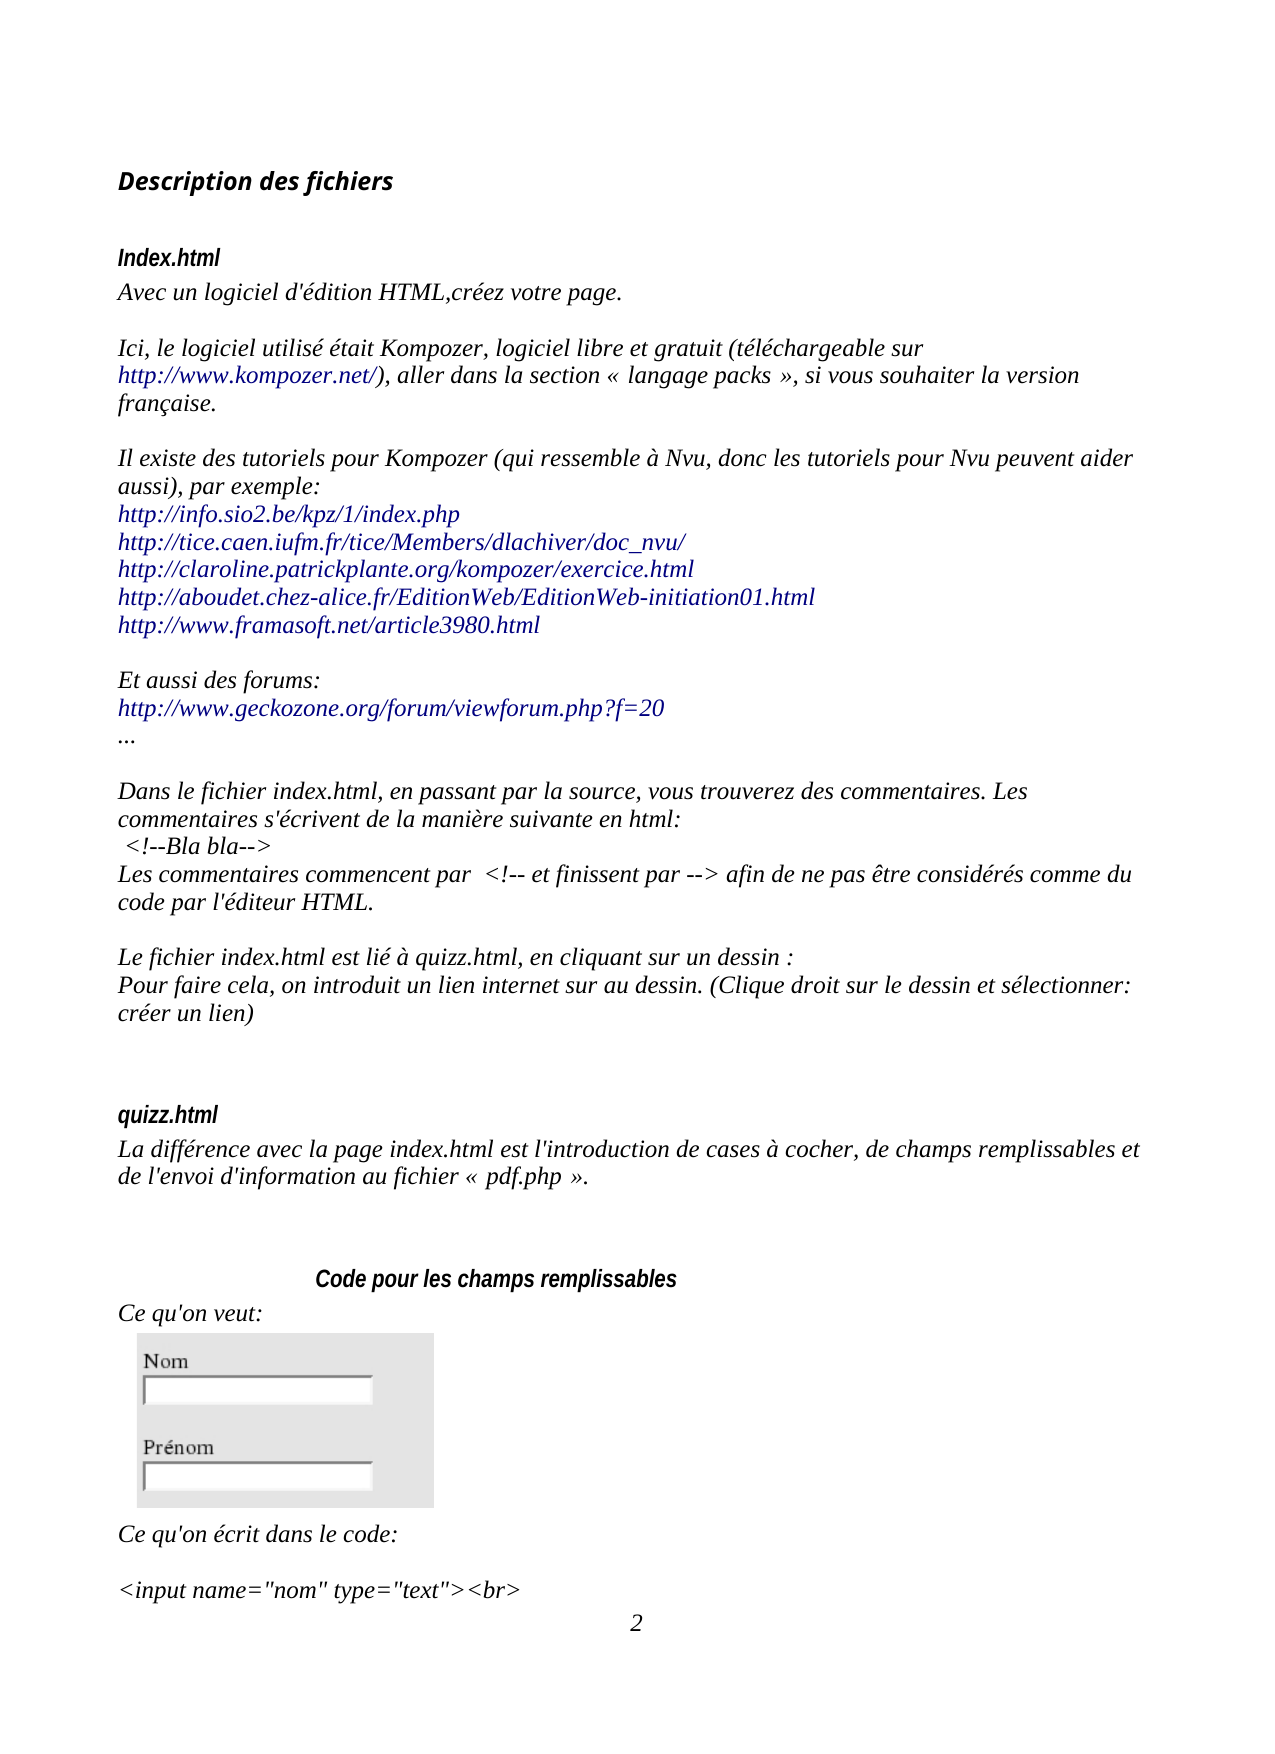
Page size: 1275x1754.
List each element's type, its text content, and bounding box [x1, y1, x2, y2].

text ... [118, 722, 1172, 749]
text http://www.framasoft.net/article3980.html [118, 611, 1172, 638]
subtitle quizz.html [118, 1100, 1172, 1128]
text Les commentaires commencent par <!-- et finissent par --> afin de ne pas être considérés comme du code par l'éditeur HTML. [118, 860, 1172, 916]
text Ce qu'on veut: [118, 1299, 1172, 1326]
text http://aboudet.chez-alice.fr/EditionWeb/EditionWeb-initiation01.html [118, 583, 1172, 611]
text Il existe des tutoriels pour Kompozer (qui ressemble à Nvu, donc les tutoriels pour Nvu peuvent aider aussi), par exemple: [118, 444, 1172, 500]
subtitle Index.html [118, 243, 1172, 272]
text Ici, le logiciel utilisé était Kompozer, logiciel libre et gratuit (téléchargeable sur http://www.kompozer.net/), aller dans la section « langage packs », si vous souhaiter la version française. [118, 334, 1172, 417]
text La différence avec la page index.html est l'introduction de cases à cocher, de champs remplissables et de l'envoi d'information au fichier « pdf.php ». [118, 1135, 1172, 1190]
text Le fichier index.html est lié à quizz.html, en cliquant sur un dessin : [118, 943, 1172, 971]
text <!--Bla bla--> [118, 832, 1172, 860]
text http://www.geckozone.org/forum/viewforum.php?f=20 [118, 694, 1172, 722]
text Ce qu'on écrit dans le code: [118, 1520, 1172, 1548]
text <input name="nom" type="text"><br> [118, 1576, 1172, 1603]
text Pour faire cela, on introduit un lien internet sur au dessin. (Clique droit sur le dessin et sélectionner: créer un lien) [118, 971, 1172, 1026]
text http://claroline.patrickplante.org/kompozer/exercice.html [118, 555, 1172, 583]
subtitle Code pour les champs remplissables [315, 1264, 1172, 1292]
subtitle Description des fichiers [118, 163, 1172, 197]
text Dans le fichier index.html, en passant par la source, vous trouverez des commentaires. Les commentaires s'écrivent de la manière suivante en html: [118, 777, 1172, 832]
picture [136, 1333, 434, 1508]
text http://tice.caen.iufm.fr/tice/Members/dlachiver/doc_nvu/ [118, 528, 1172, 555]
text 2 [580, 1609, 695, 1637]
text Et aussi des forums: [118, 666, 1172, 694]
text http://info.sio2.be/kpz/1/index.php [118, 500, 1172, 528]
text Avec un logiciel d'édition HTML,créez votre page. [118, 278, 1172, 306]
